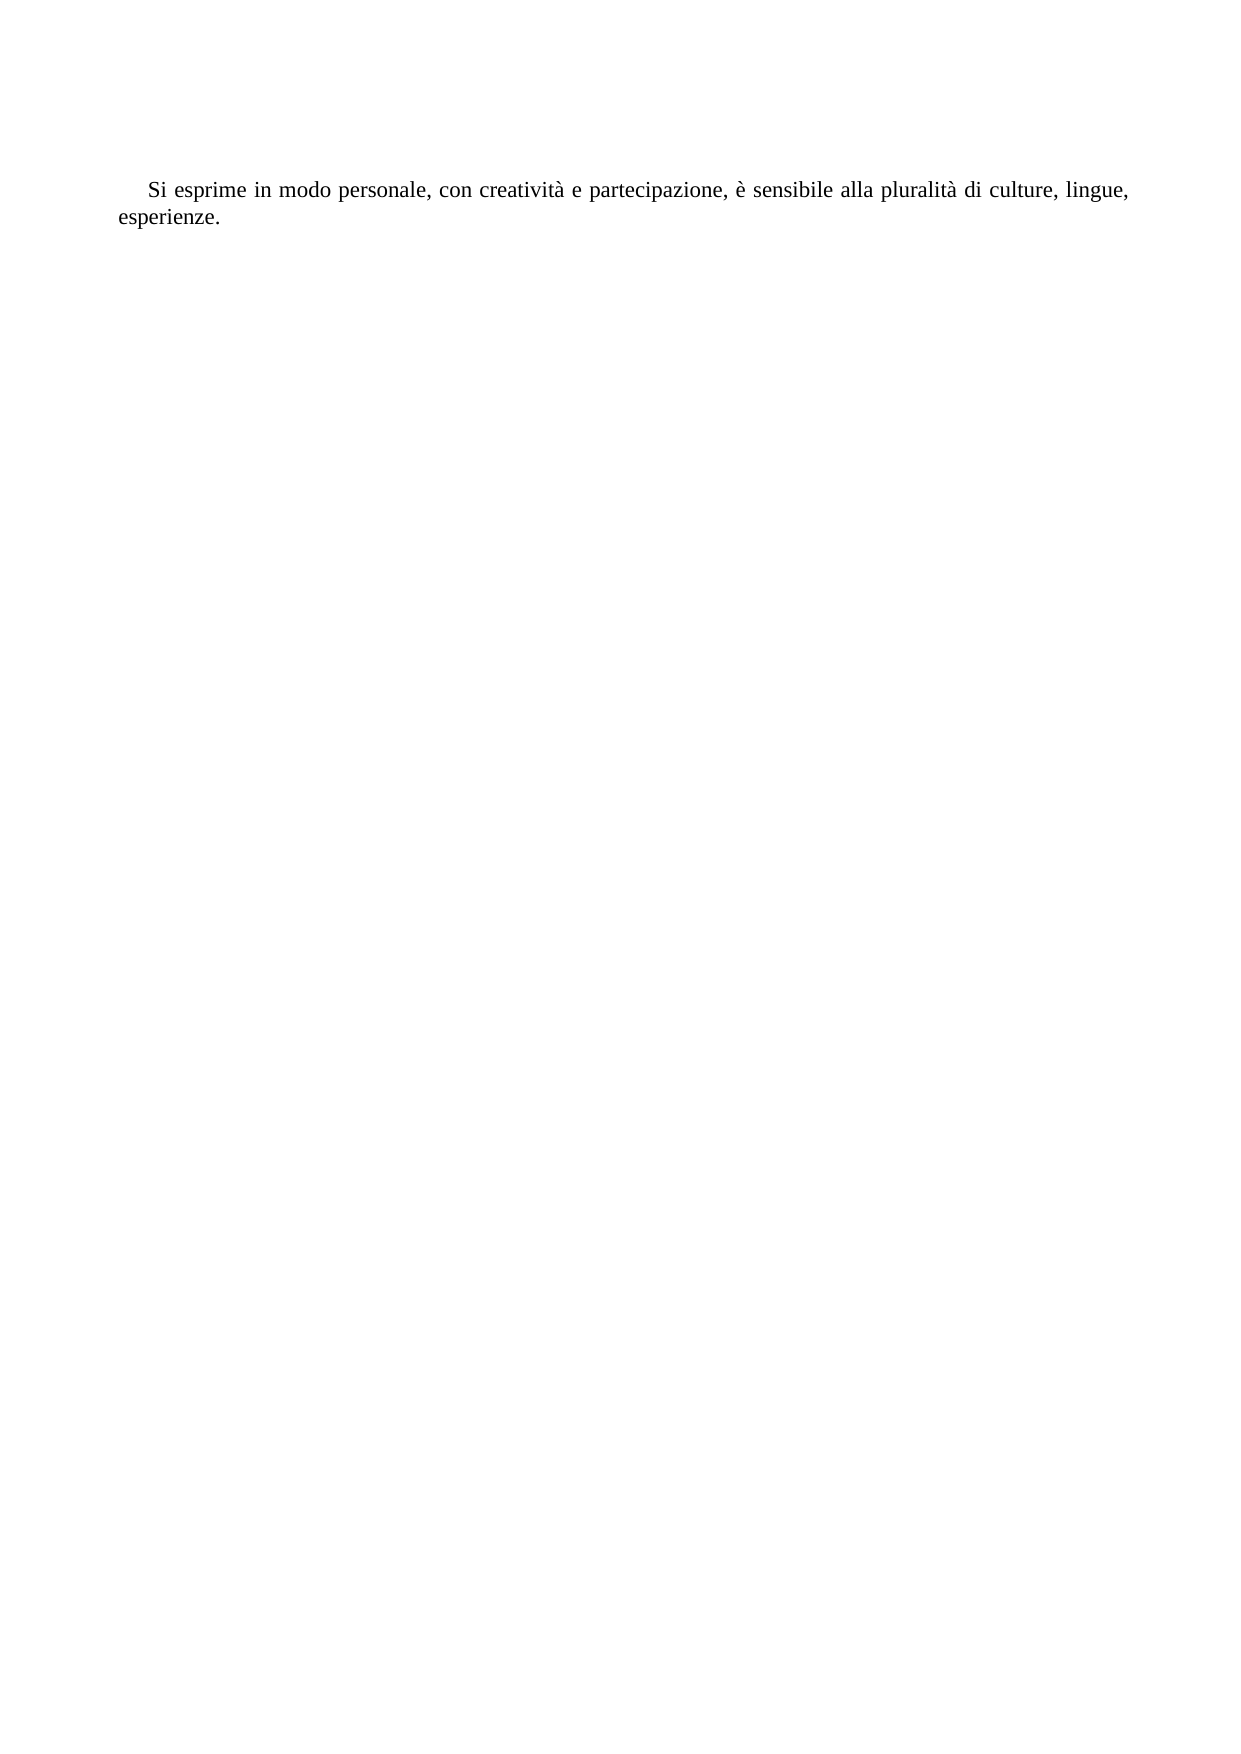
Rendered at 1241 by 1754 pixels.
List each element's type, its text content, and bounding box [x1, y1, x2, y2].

text Si esprime in modo personale, con creatività e partecipazione, è sensibile alla pluralità di culture, lingue, esperienze. [118, 176, 1131, 229]
